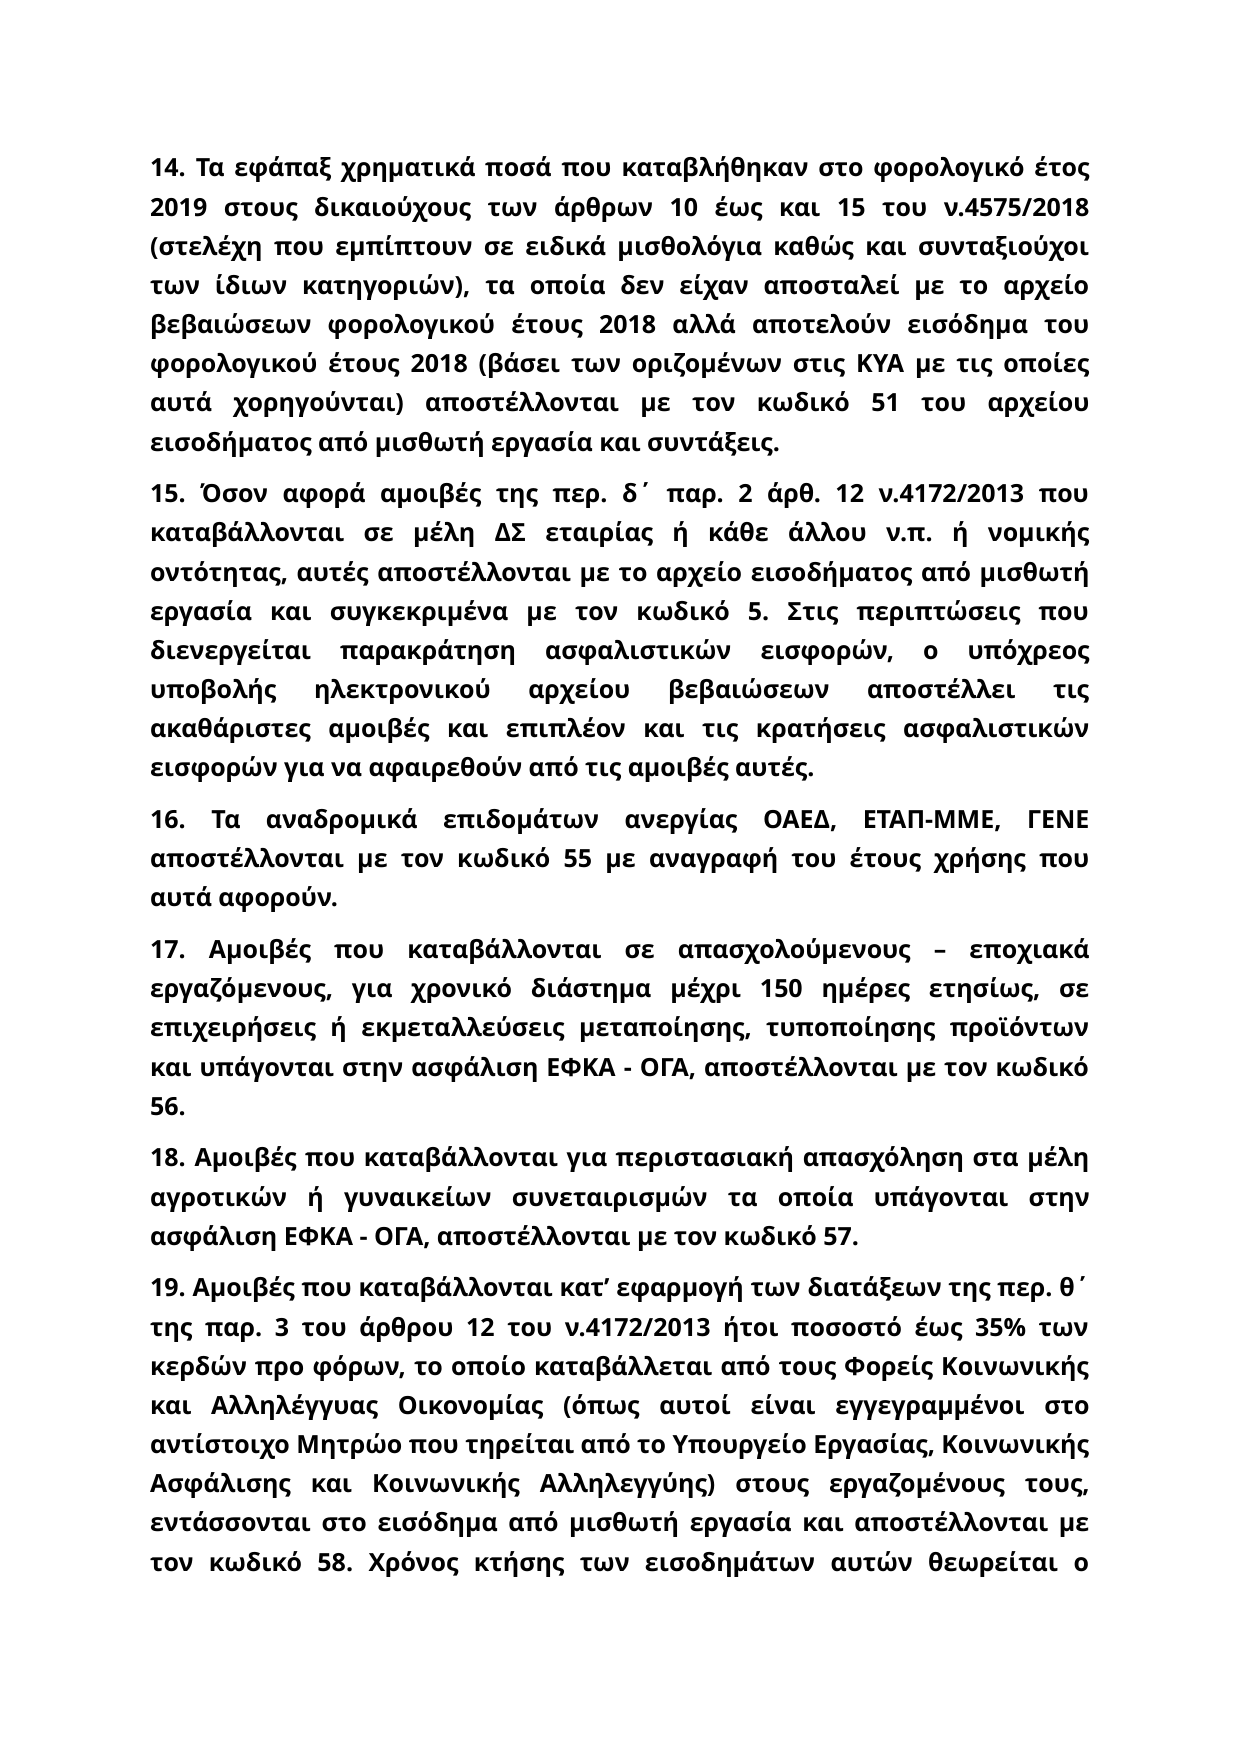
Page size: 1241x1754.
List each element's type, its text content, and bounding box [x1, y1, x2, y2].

text 14. Τα εφάπαξ χρηματικά ποσά που καταβλήθηκαν στο φορολογικό έτος 2019 στους δικαιούχους των άρθρων 10 έως και 15 του ν.4575/2018 (στελέχη που εμπίπτουν σε ειδικά μισθολόγια καθώς και συνταξιούχοι των ίδιων κατηγοριών), τα οποία δεν είχαν αποσταλεί με το αρχείο βεβαιώσεων φορολογικού έτους 2018 αλλά αποτελούν εισόδημα του φορολογικού έτους 2018 (βάσει των οριζομένων στις ΚΥΑ με τις οποίες αυτά χορηγούνται) αποστέλλονται με τον κωδικό 51 του αρχείου εισοδήματος από μισθωτή εργασία και συντάξεις. [150, 150, 1090, 458]
text 19. Αμοιβές που καταβάλλονται κατ’ εφαρμογή των διατάξεων της περ. θ΄ της παρ. 3 του άρθρου 12 του ν.4172/2013 ήτοι ποσοστό έως 35% των κερδών προ φόρων, το οποίο καταβάλλεται από τους Φορείς Κοινωνικής και Αλληλέγγυας Οικονομίας (όπως αυτοί είναι εγγεγραμμένοι στο αντίστοιχο Μητρώο που τηρείται από το Υπουργείο Εργασίας, Κοινωνικής Ασφάλισης και Κοινωνικής Αλληλεγγύης) στους εργαζομένους τους, εντάσσονται στο εισόδημα από μισθωτή εργασία και αποστέλλονται με τον κωδικό 58. Χρόνος κτήσης των εισοδημάτων αυτών θεωρείται ο [150, 1270, 1090, 1578]
text 15. Όσον αφορά αμοιβές της περ. δ΄ παρ. 2 άρθ. 12 ν.4172/2013 που καταβάλλονται σε μέλη ΔΣ εταιρίας ή κάθε άλλου ν.π. ή νομικής οντότητας, αυτές αποστέλλονται με το αρχείο εισοδήματος από μισθωτή εργασία και συγκεκριμένα με τον κωδικό 5. Στις περιπτώσεις που διενεργείται παρακράτηση ασφαλιστικών εισφορών, ο υπόχρεος υποβολής ηλεκτρονικού αρχείου βεβαιώσεων αποστέλλει τις ακαθάριστες αμοιβές και επιπλέον και τις κρατήσεις ασφαλιστικών εισφορών για να αφαιρεθούν από τις αμοιβές αυτές. [150, 476, 1090, 784]
text 16. Τα αναδρομικά επιδομάτων ανεργίας ΟΑΕΔ, ΕΤΑΠ-ΜΜΕ, ΓΕΝΕ αποστέλλονται με τον κωδικό 55 με αναγραφή του έτους χρήσης που αυτά αφορούν. [150, 802, 1090, 914]
text 18. Αμοιβές που καταβάλλονται για περιστασιακή απασχόληση στα μέλη αγροτικών ή γυναικείων συνεταιρισμών τα οποία υπάγονται στην ασφάλιση ΕΦΚΑ - ΟΓΑ, αποστέλλονται με τον κωδικό 57. [150, 1140, 1090, 1252]
text 17. Αμοιβές που καταβάλλονται σε απασχολούμενους – εποχιακά εργαζόμενους, για χρονικό διάστημα μέχρι 150 ημέρες ετησίως, σε επιχειρήσεις ή εκμεταλλεύσεις μεταποίησης, τυποποίησης προϊόντων και υπάγονται στην ασφάλιση ΕΦΚΑ - ΟΓΑ, αποστέλλονται με τον κωδικό 56. [150, 932, 1090, 1122]
